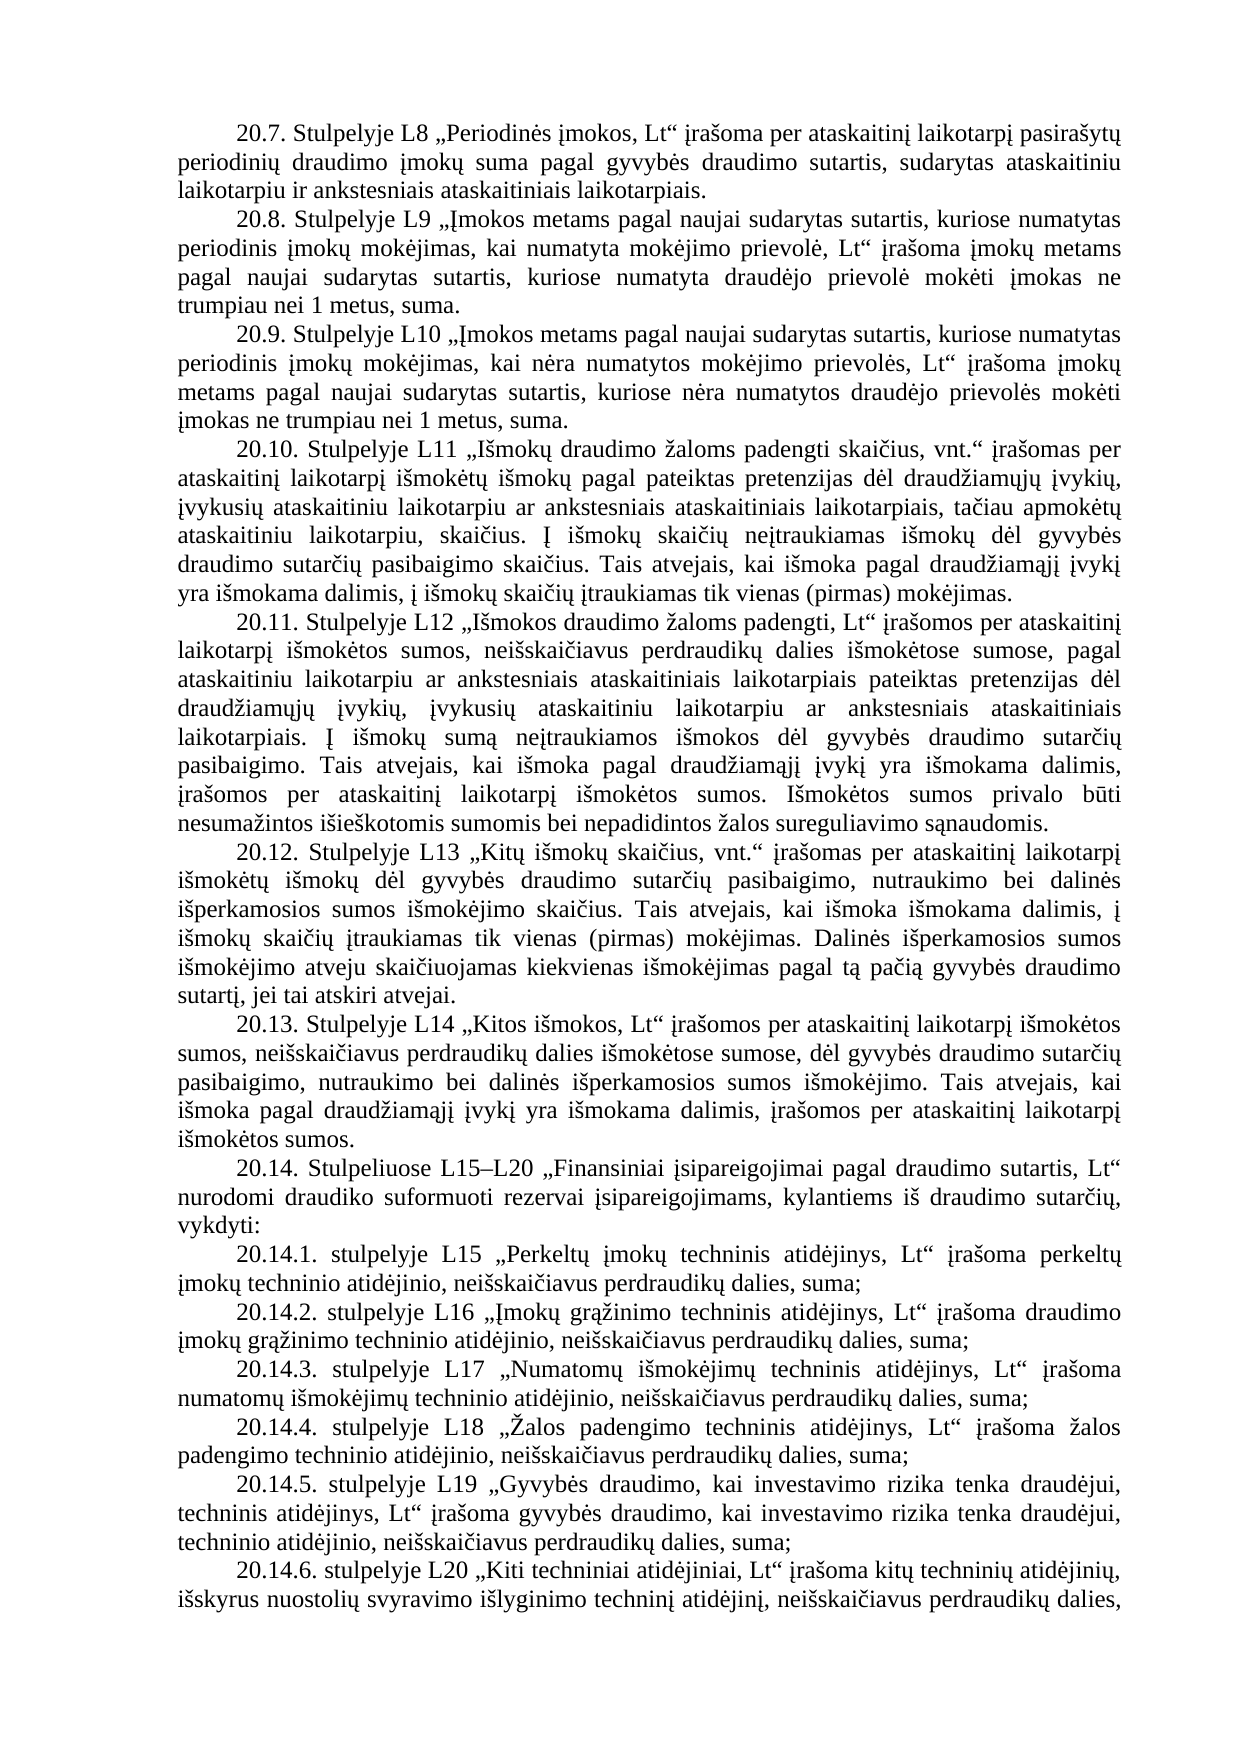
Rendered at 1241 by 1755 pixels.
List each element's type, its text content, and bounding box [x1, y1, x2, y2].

text 20.14.3. stulpelyje L17 „Numatomų išmokėjimų techninis atidėjinys, Lt“ įrašoma numatomų išmokėjimų techninio atidėjinio, neišskaičiavus perdraudikų dalies, suma; [177, 1354, 1122, 1412]
text 20.12. Stulpelyje L13 „Kitų išmokų skaičius, vnt.“ įrašomas per ataskaitinį laikotarpį išmokėtų išmokų dėl gyvybės draudimo sutarčių pasibaigimo, nutraukimo bei dalinės išperkamosios sumos išmokėjimo skaičius. Tais atvejais, kai išmoka išmokama dalimis, į išmokų skaičių įtraukiamas tik vienas (pirmas) mokėjimas. Dalinės išperkamosios sumos išmokėjimo atveju skaičiuojamas kiekvienas išmokėjimas pagal tą pačią gyvybės draudimo sutartį, jei tai atskiri atvejai. [177, 837, 1122, 1009]
text 20.9. Stulpelyje L10 „Įmokos metams pagal naujai sudarytas sutartis, kuriose numatytas periodinis įmokų mokėjimas, kai nėra numatytos mokėjimo prievolės, Lt“ įrašoma įmokų metams pagal naujai sudarytas sutartis, kuriose nėra numatytos draudėjo prievolės mokėti įmokas ne trumpiau nei 1 metus, suma. [177, 319, 1122, 434]
text 20.14.5. stulpelyje L19 „Gyvybės draudimo, kai investavimo rizika tenka draudėjui, techninis atidėjinys, Lt“ įrašoma gyvybės draudimo, kai investavimo rizika tenka draudėjui, techninio atidėjinio, neišskaičiavus perdraudikų dalies, suma; [177, 1469, 1122, 1556]
text 20.14. Stulpeliuose L15–L20 „Finansiniai įsipareigojimai pagal draudimo sutartis, Lt“ nurodomi draudiko suformuoti rezervai įsipareigojimams, kylantiems iš draudimo sutarčių, vykdyti: [177, 1153, 1122, 1239]
text 20.10. Stulpelyje L11 „Išmokų draudimo žaloms padengti skaičius, vnt.“ įrašomas per ataskaitinį laikotarpį išmokėtų išmokų pagal pateiktas pretenzijas dėl draudžiamųjų įvykių, įvykusių ataskaitiniu laikotarpiu ar ankstesniais ataskaitiniais laikotarpiais, tačiau apmokėtų ataskaitiniu laikotarpiu, skaičius. Į išmokų skaičių neįtraukiamas išmokų dėl gyvybės draudimo sutarčių pasibaigimo skaičius. Tais atvejais, kai išmoka pagal draudžiamąjį įvykį yra išmokama dalimis, į išmokų skaičių įtraukiamas tik vienas (pirmas) mokėjimas. [177, 434, 1122, 607]
text 20.14.6. stulpelyje L20 „Kiti techniniai atidėjiniai, Lt“ įrašoma kitų techninių atidėjinių, išskyrus nuostolių svyravimo išlyginimo techninį atidėjinį, neišskaičiavus perdraudikų dalies, [177, 1556, 1122, 1613]
text 20.11. Stulpelyje L12 „Išmokos draudimo žaloms padengti, Lt“ įrašomos per ataskaitinį laikotarpį išmokėtos sumos, neišskaičiavus perdraudikų dalies išmokėtose sumose, pagal ataskaitiniu laikotarpiu ar ankstesniais ataskaitiniais laikotarpiais pateiktas pretenzijas dėl draudžiamųjų įvykių, įvykusių ataskaitiniu laikotarpiu ar ankstesniais ataskaitiniais laikotarpiais. Į išmokų sumą neįtraukiamos išmokos dėl gyvybės draudimo sutarčių pasibaigimo. Tais atvejais, kai išmoka pagal draudžiamąjį įvykį yra išmokama dalimis, įrašomos per ataskaitinį laikotarpį išmokėtos sumos. Išmokėtos sumos privalo būti nesumažintos išieškotomis sumomis bei nepadidintos žalos sureguliavimo sąnaudomis. [177, 607, 1122, 837]
text 20.14.1. stulpelyje L15 „Perkeltų įmokų techninis atidėjinys, Lt“ įrašoma perkeltų įmokų techninio atidėjinio, neišskaičiavus perdraudikų dalies, suma; [177, 1239, 1122, 1297]
text 20.7. Stulpelyje L8 „Periodinės įmokos, Lt“ įrašoma per ataskaitinį laikotarpį pasirašytų periodinių draudimo įmokų suma pagal gyvybės draudimo sutartis, sudarytas ataskaitiniu laikotarpiu ir ankstesniais ataskaitiniais laikotarpiais. [177, 118, 1122, 204]
text 20.13. Stulpelyje L14 „Kitos išmokos, Lt“ įrašomos per ataskaitinį laikotarpį išmokėtos sumos, neišskaičiavus perdraudikų dalies išmokėtose sumose, dėl gyvybės draudimo sutarčių pasibaigimo, nutraukimo bei dalinės išperkamosios sumos išmokėjimo. Tais atvejais, kai išmoka pagal draudžiamąjį įvykį yra išmokama dalimis, įrašomos per ataskaitinį laikotarpį išmokėtos sumos. [177, 1009, 1122, 1153]
text 20.8. Stulpelyje L9 „Įmokos metams pagal naujai sudarytas sutartis, kuriose numatytas periodinis įmokų mokėjimas, kai numatyta mokėjimo prievolė, Lt“ įrašoma įmokų metams pagal naujai sudarytas sutartis, kuriose numatyta draudėjo prievolė mokėti įmokas ne trumpiau nei 1 metus, suma. [177, 204, 1122, 319]
text 20.14.4. stulpelyje L18 „Žalos padengimo techninis atidėjinys, Lt“ įrašoma žalos padengimo techninio atidėjinio, neišskaičiavus perdraudikų dalies, suma; [177, 1412, 1122, 1469]
text 20.14.2. stulpelyje L16 „Įmokų grąžinimo techninis atidėjinys, Lt“ įrašoma draudimo įmokų grąžinimo techninio atidėjinio, neišskaičiavus perdraudikų dalies, suma; [177, 1297, 1122, 1354]
